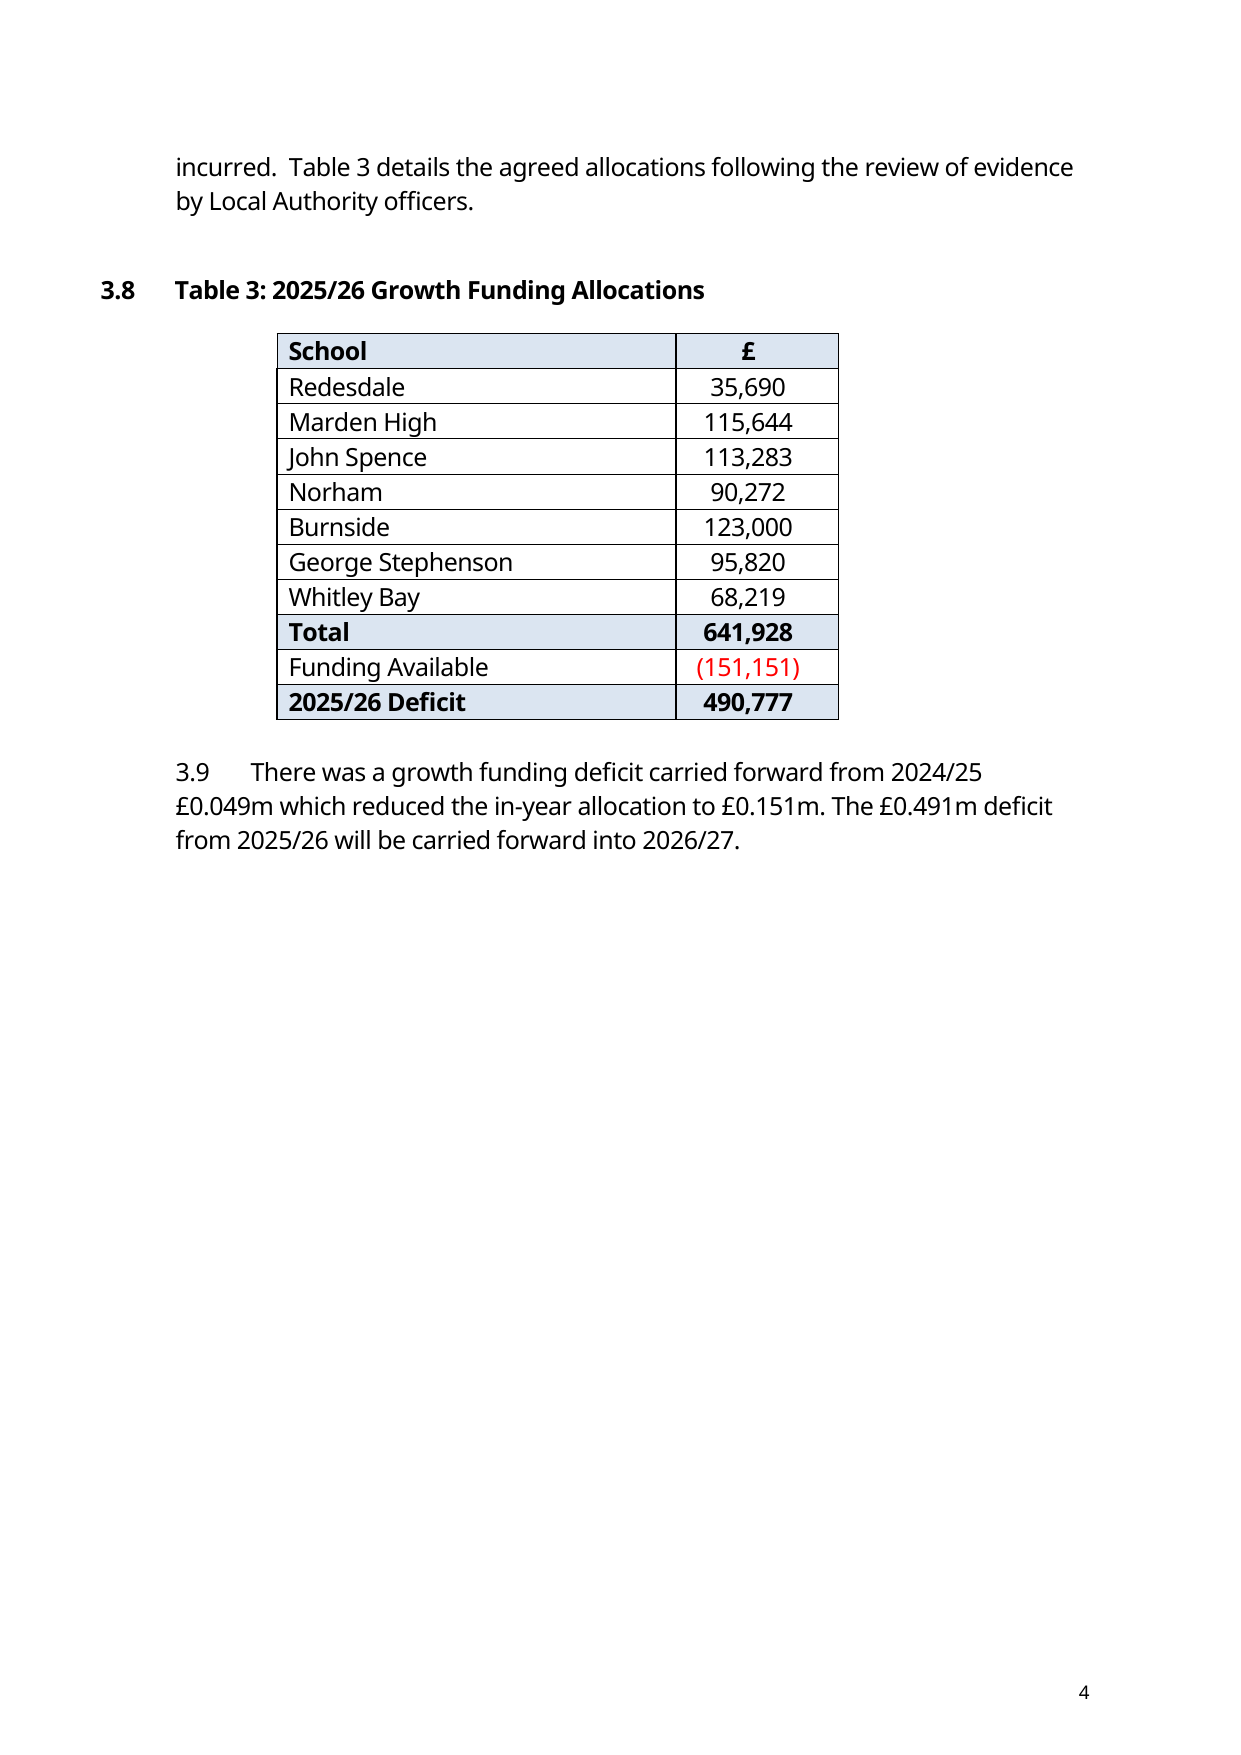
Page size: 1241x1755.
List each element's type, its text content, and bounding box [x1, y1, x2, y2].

list There was a growth funding deficit carried forward from 2024/25 £0.049m which reduced the in-year allocation to £0.151m. The £0.491m deficit from 2025/26 will be carried forward into 2026/27. [175, 754, 1078, 856]
table_cell Funding Available [278, 650, 675, 684]
table_cell Norham [278, 475, 675, 508]
table_cell Marden High [278, 404, 675, 438]
table_cell 123,000 [677, 510, 838, 544]
table_cell Burnside [278, 510, 675, 544]
table_cell George Stephenson [278, 545, 675, 579]
list For all other growth funding 7 schools with a total allocation of £0.642m were eligible and provided relevant evidence that additional costs have been incurred. Table 3 details the agreed allocations following the review of evidence by Local Authority officers. [175, 150, 1078, 218]
table_header £ [677, 334, 838, 368]
table_cell (151,151) [677, 650, 838, 684]
table_cell John Spence [278, 439, 675, 473]
table_cell 2025/26 Deficit [278, 685, 675, 719]
table_cell 113,283 [677, 439, 838, 473]
table_cell 68,219 [677, 580, 838, 614]
table_cell 641,928 [677, 615, 838, 649]
table_header School [278, 334, 675, 368]
table_cell 490,777 [677, 685, 838, 719]
table_cell Whitley Bay [278, 580, 675, 614]
list Table 3: 2025/26 Growth Funding Allocations [100, 273, 1093, 307]
table_cell Redesdale [278, 369, 675, 403]
table_cell Total [278, 615, 675, 649]
table_cell 90,272 [677, 475, 838, 508]
table_cell 35,690 [677, 369, 838, 403]
table_cell 95,820 [677, 545, 838, 579]
table_cell 115,644 [677, 404, 838, 438]
